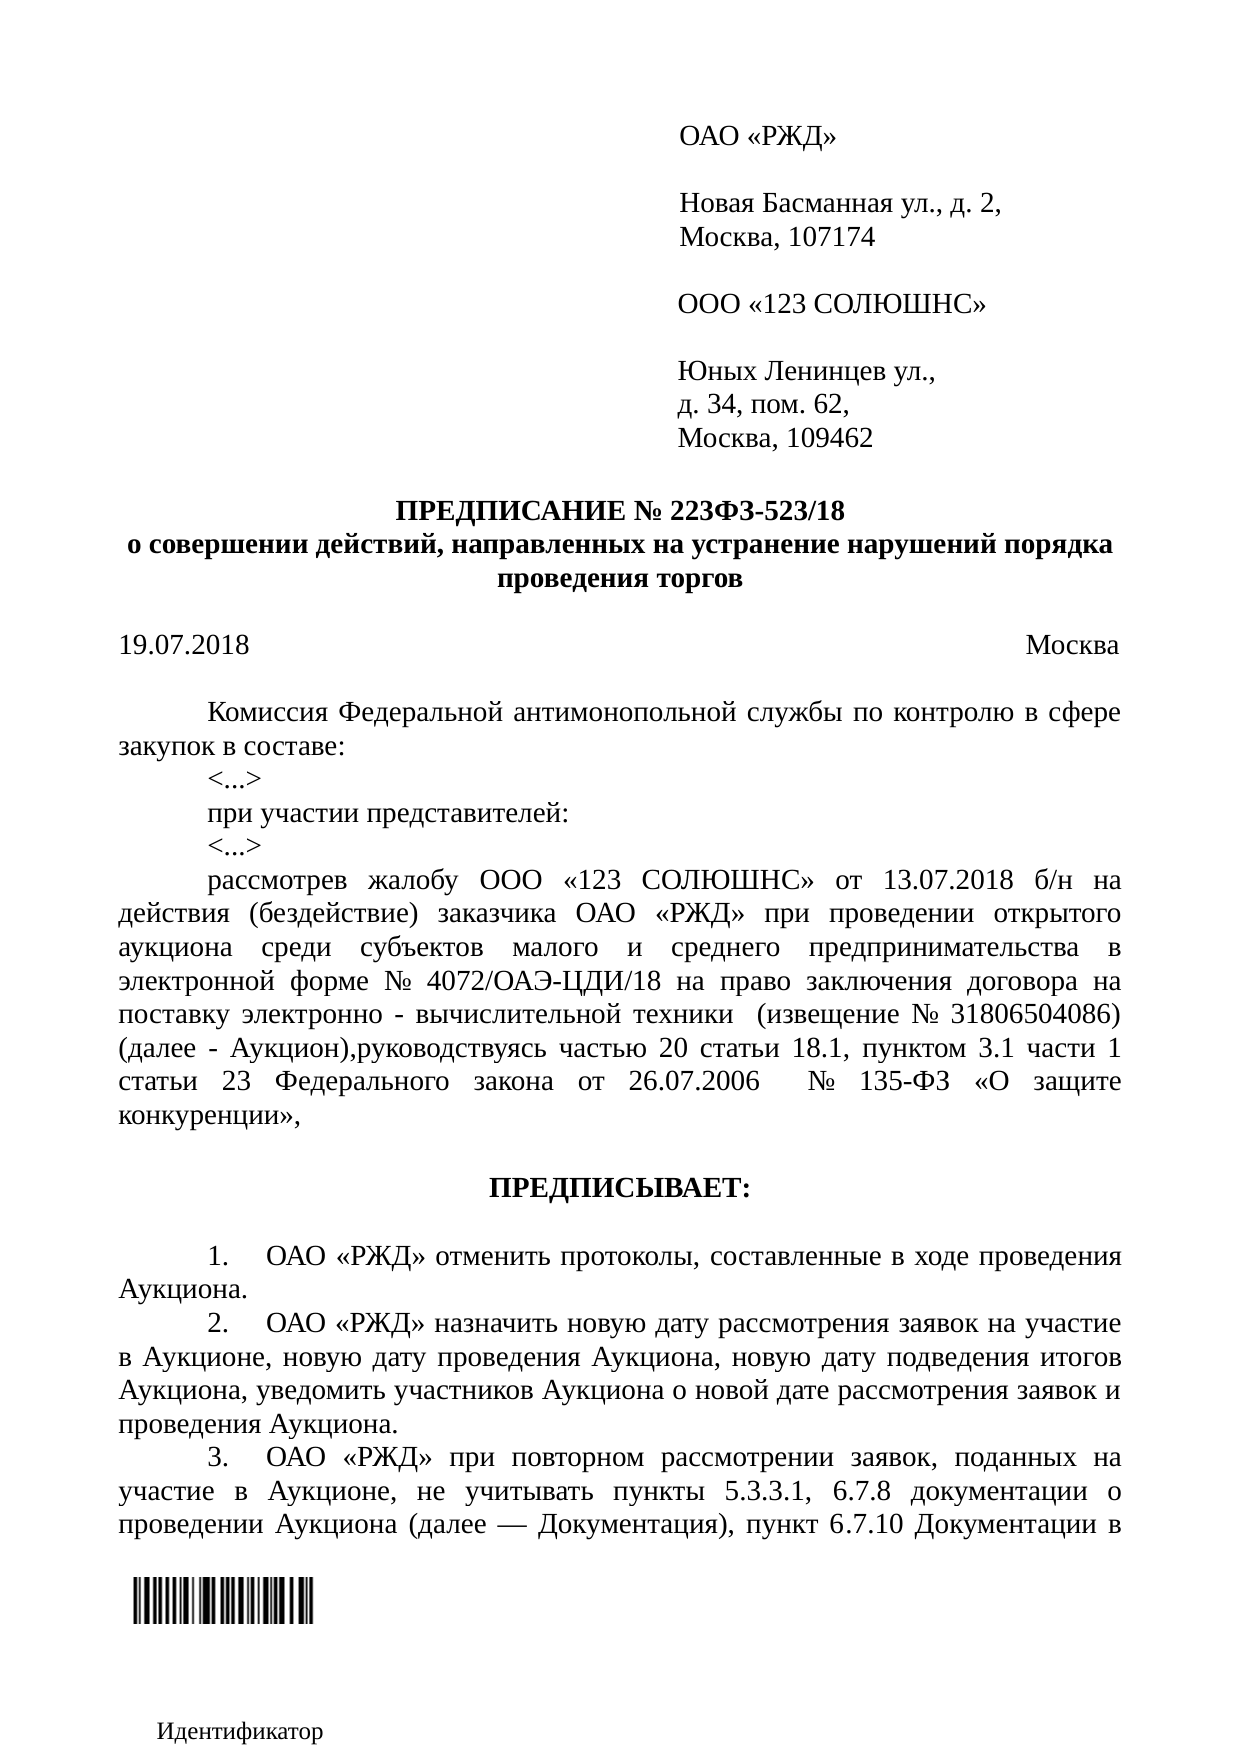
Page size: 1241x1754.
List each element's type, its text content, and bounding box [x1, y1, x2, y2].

text о совершении действий, направленных на устранение нарушений порядка проведения торгов [118, 527, 1122, 594]
text ООО «123 СОЛЮШНС» [677, 286, 1122, 319]
text Комиссия Федеральной антимонопольной службы по контролю в сфере закупок в составе: [118, 694, 1122, 761]
text ПРЕДПИСАНИЕ № 223ФЗ-523/18 [118, 493, 1122, 527]
list ОАО «РЖД» отменить протоколы, составленные в ходе проведения Аукциона. [118, 1238, 1122, 1305]
text <...> [118, 828, 1122, 862]
text ПРЕДПИСЫВАЕТ: [118, 1170, 1122, 1203]
text <...> [118, 761, 1122, 795]
text Юных Ленинцев ул., [677, 353, 1122, 386]
text ОАО «РЖД» [679, 118, 1122, 152]
text Москва, 109462 [677, 420, 1122, 453]
list ОАО «РЖД» назначить новую дату рассмотрения заявок на участие в Аукционе, новую дату проведения Аукциона, новую дату подведения итогов Аукциона, уведомить участников Аукциона о новой дате рассмотрения заявок и проведения Аукциона. [118, 1305, 1122, 1439]
text при участии представителей: [118, 795, 1122, 828]
list ОАО «РЖД» при повторном рассмотрении заявок, поданных на участие в Аукционе, не учитывать пункты 5.3.3.1, 6.7.8 документации о проведении Аукциона (далее — Документация), пункт 6.7.10 Документации в [118, 1439, 1122, 1540]
text рассмотрев жалобу ООО «123 СОЛЮШНС» от 13.07.2018 б/н на действия (бездействие) заказчика ОАО «РЖД» при проведении открытого аукциона среди субъектов малого и среднего предпринимательства в электронной форме № 4072/ОАЭ-ЦДИ/18 на право заключения договора на поставку электронно - вычислительной техники (извещение № 31806504086) (далее - Аукцион),руководствуясь частью 20 статьи 18.1, пунктом 3.1 части 1 статьи 23 Федерального закона от 26.07.2006 № 135-ФЗ «О защите конкуренции», [118, 862, 1122, 1130]
text д. 34, пом. 62, [677, 386, 1122, 420]
text 19.07.2018 Москва [118, 627, 1122, 661]
picture [118, 1577, 331, 1624]
text Новая Басманная ул., д. 2, Москва, 107174 [679, 185, 1122, 252]
